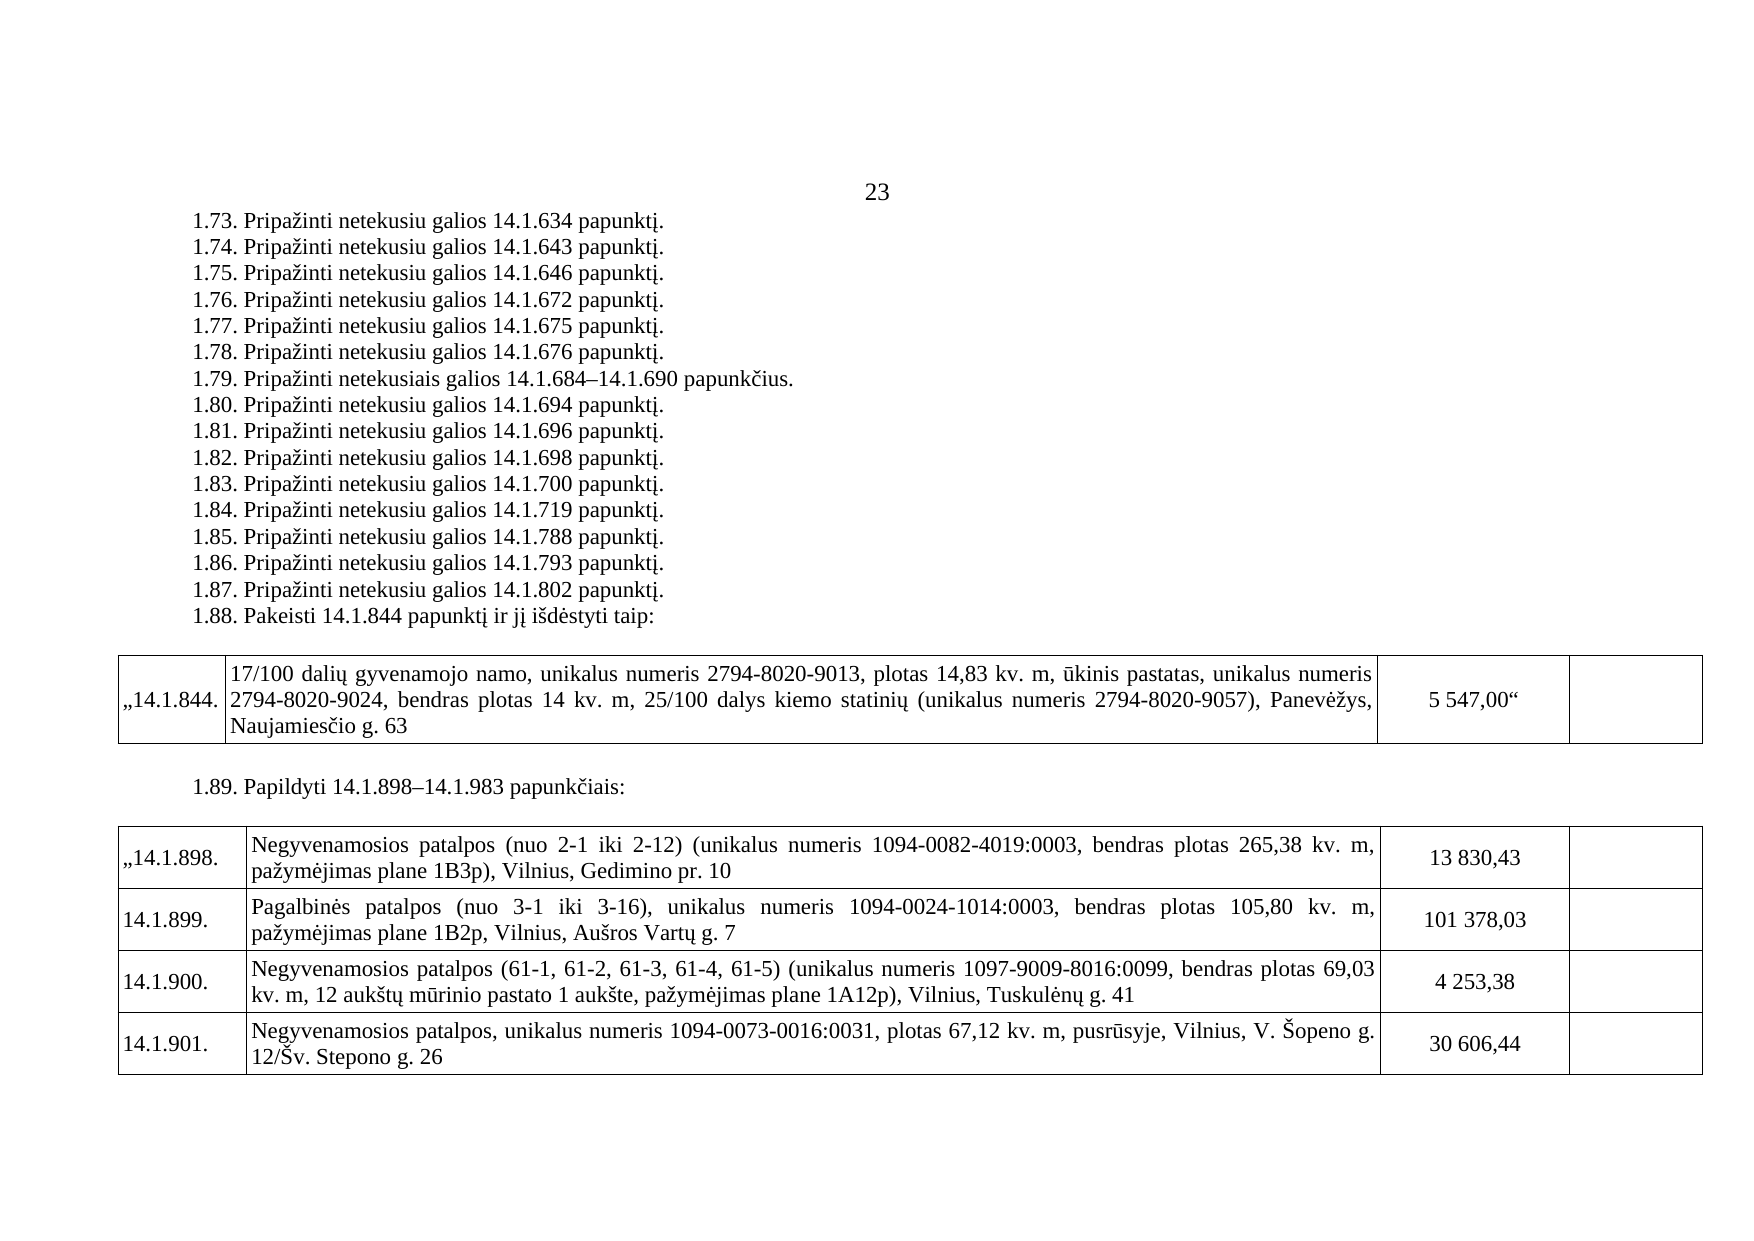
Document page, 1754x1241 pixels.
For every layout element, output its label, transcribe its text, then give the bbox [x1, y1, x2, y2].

text 1.73. Pripažinti netekusiu galios 14.1.634 papunktį. [192, 207, 1636, 233]
table_header „14.1.898. [119, 827, 246, 888]
table_cell Negyvenamosios patalpos, unikalus numeris 1094-0073-0016:0031, plotas 67,12 kv. m, pusrūsyje, Vilnius, V. Šopeno g. 12/Šv. Stepono g. 26 [247, 1013, 1380, 1074]
text 1.83. Pripažinti netekusiu galios 14.1.700 papunktį. [192, 470, 1636, 497]
text 1.76. Pripažinti netekusiu galios 14.1.672 papunktį. [192, 286, 1636, 312]
text 1.88. Pakeisti 14.1.844 papunktį ir jį išdėstyti taip: [192, 602, 1636, 628]
table_cell [1570, 889, 1702, 950]
table_cell Negyvenamosios patalpos (61-1, 61-2, 61-3, 61-4, 61-5) (unikalus numeris 1097-9009-8016:0099, bendras plotas 69,03 kv. m, 12 aukštų mūrinio pastato 1 aukšte, pažymėjimas plane 1A12p), Vilnius, Tuskulėnų g. 41 [247, 951, 1380, 1012]
text 1.85. Pripažinti netekusiu galios 14.1.788 papunktį. [192, 523, 1636, 549]
table_header [1570, 656, 1702, 743]
table_cell 14.1.899. [119, 889, 246, 950]
text 1.80. Pripažinti netekusiu galios 14.1.694 papunktį. [192, 391, 1636, 417]
text 1.82. Pripažinti netekusiu galios 14.1.698 papunktį. [192, 444, 1636, 470]
table_cell 30 606,44 [1381, 1013, 1569, 1074]
table_header „14.1.844. [119, 656, 225, 743]
table_cell 4 253,38 [1381, 951, 1569, 1012]
table_header [1570, 827, 1702, 888]
text 1.77. Pripažinti netekusiu galios 14.1.675 papunktį. [192, 312, 1636, 338]
table_header Negyvenamosios patalpos (nuo 2-1 iki 2-12) (unikalus numeris 1094-0082-4019:0003, bendras plotas 265,38 kv. m, pažymėjimas plane 1B3p), Vilnius, Gedimino pr. 10 [247, 827, 1380, 888]
text 1.84. Pripažinti netekusiu galios 14.1.719 papunktį. [192, 497, 1636, 523]
text 1.75. Pripažinti netekusiu galios 14.1.646 papunktį. [192, 259, 1636, 286]
table_header 5 547,00“ [1378, 656, 1569, 743]
text 1.74. Pripažinti netekusiu galios 14.1.643 papunktį. [192, 233, 1636, 259]
text 1.81. Pripažinti netekusiu galios 14.1.696 papunktį. [192, 417, 1636, 444]
table_cell [1570, 1013, 1702, 1074]
text 1.89. Papildyti 14.1.898–14.1.983 papunkčiais: [192, 773, 1636, 799]
table_cell 14.1.901. [119, 1013, 246, 1074]
text 1.79. Pripažinti netekusiais galios 14.1.684–14.1.690 papunkčius. [192, 365, 1636, 391]
table_header 17/100 dalių gyvenamojo namo, unikalus numeris 2794-8020-9013, plotas 14,83 kv. m, ūkinis pastatas, unikalus numeris 2794-8020-9024, bendras plotas 14 kv. m, 25/100 dalys kiemo statinių (unikalus numeris 2794-8020-9057), Panevėžys, Naujamiesčio g. 63 [226, 656, 1377, 743]
text 1.78. Pripažinti netekusiu galios 14.1.676 papunktį. [192, 338, 1636, 365]
table_cell 101 378,03 [1381, 889, 1569, 950]
table_cell 14.1.900. [119, 951, 246, 1012]
text 1.87. Pripažinti netekusiu galios 14.1.802 papunktį. [192, 576, 1636, 602]
table_cell Pagalbinės patalpos (nuo 3-1 iki 3-16), unikalus numeris 1094-0024-1014:0003, bendras plotas 105,80 kv. m, pažymėjimas plane 1B2p, Vilnius, Aušros Vartų g. 7 [247, 889, 1380, 950]
table_cell [1570, 951, 1702, 1012]
text 1.86. Pripažinti netekusiu galios 14.1.793 papunktį. [192, 549, 1636, 576]
table_header 13 830,43 [1381, 827, 1569, 888]
